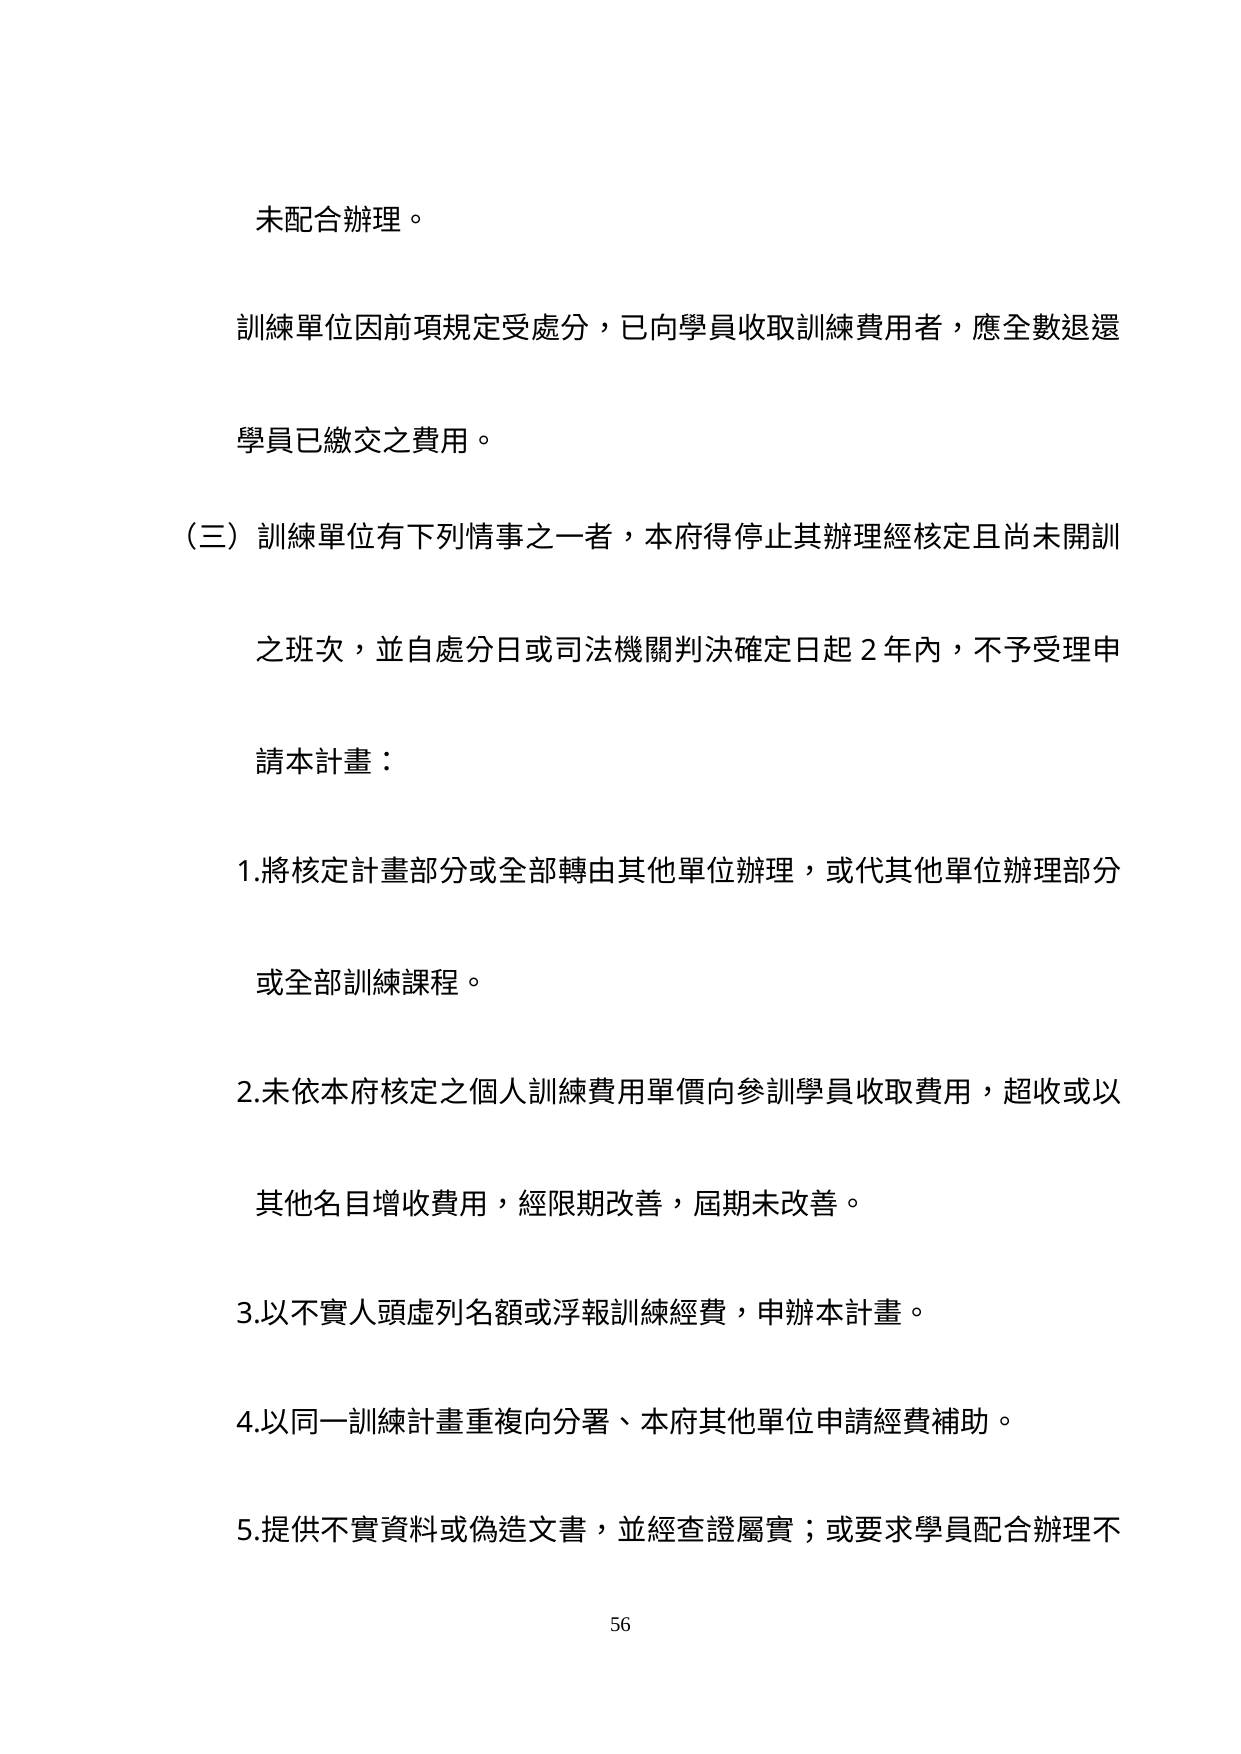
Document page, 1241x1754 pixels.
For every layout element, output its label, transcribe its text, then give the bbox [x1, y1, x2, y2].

text 訓練單位因前項規定受處分，已向學員收取訓練費用者，應全數退還學員已繳交之費用。 [236, 289, 1122, 476]
text 4.以同一訓練計畫重複向分署、本府其他單位申請經費補助。 [236, 1382, 1122, 1457]
text 1.將核定計畫部分或全部轉由其他單位辦理，或代其他單位辦理部分或全部訓練課程。 [236, 831, 1122, 1018]
text 3.以不實人頭虛列名額或浮報訓練經費，申辦本計畫。 [236, 1273, 1122, 1348]
text 未配合辦理。 [236, 180, 1122, 255]
text 5.提供不實資料或偽造文書，並經查證屬實；或要求學員配合辦理不 [236, 1491, 1122, 1566]
text 2.未依本府核定之個人訓練費用單價向參訓學員收取費用，超收或以其他名目增收費用，經限期改善，屆期未改善。 [236, 1052, 1122, 1239]
text （三）訓練單位有下列情事之一者，本府得停止其辦理經核定且尚未開訓之班次，並自處分日或司法機關判決確定日起2年內，不予受理申請本計畫： [168, 497, 1122, 797]
